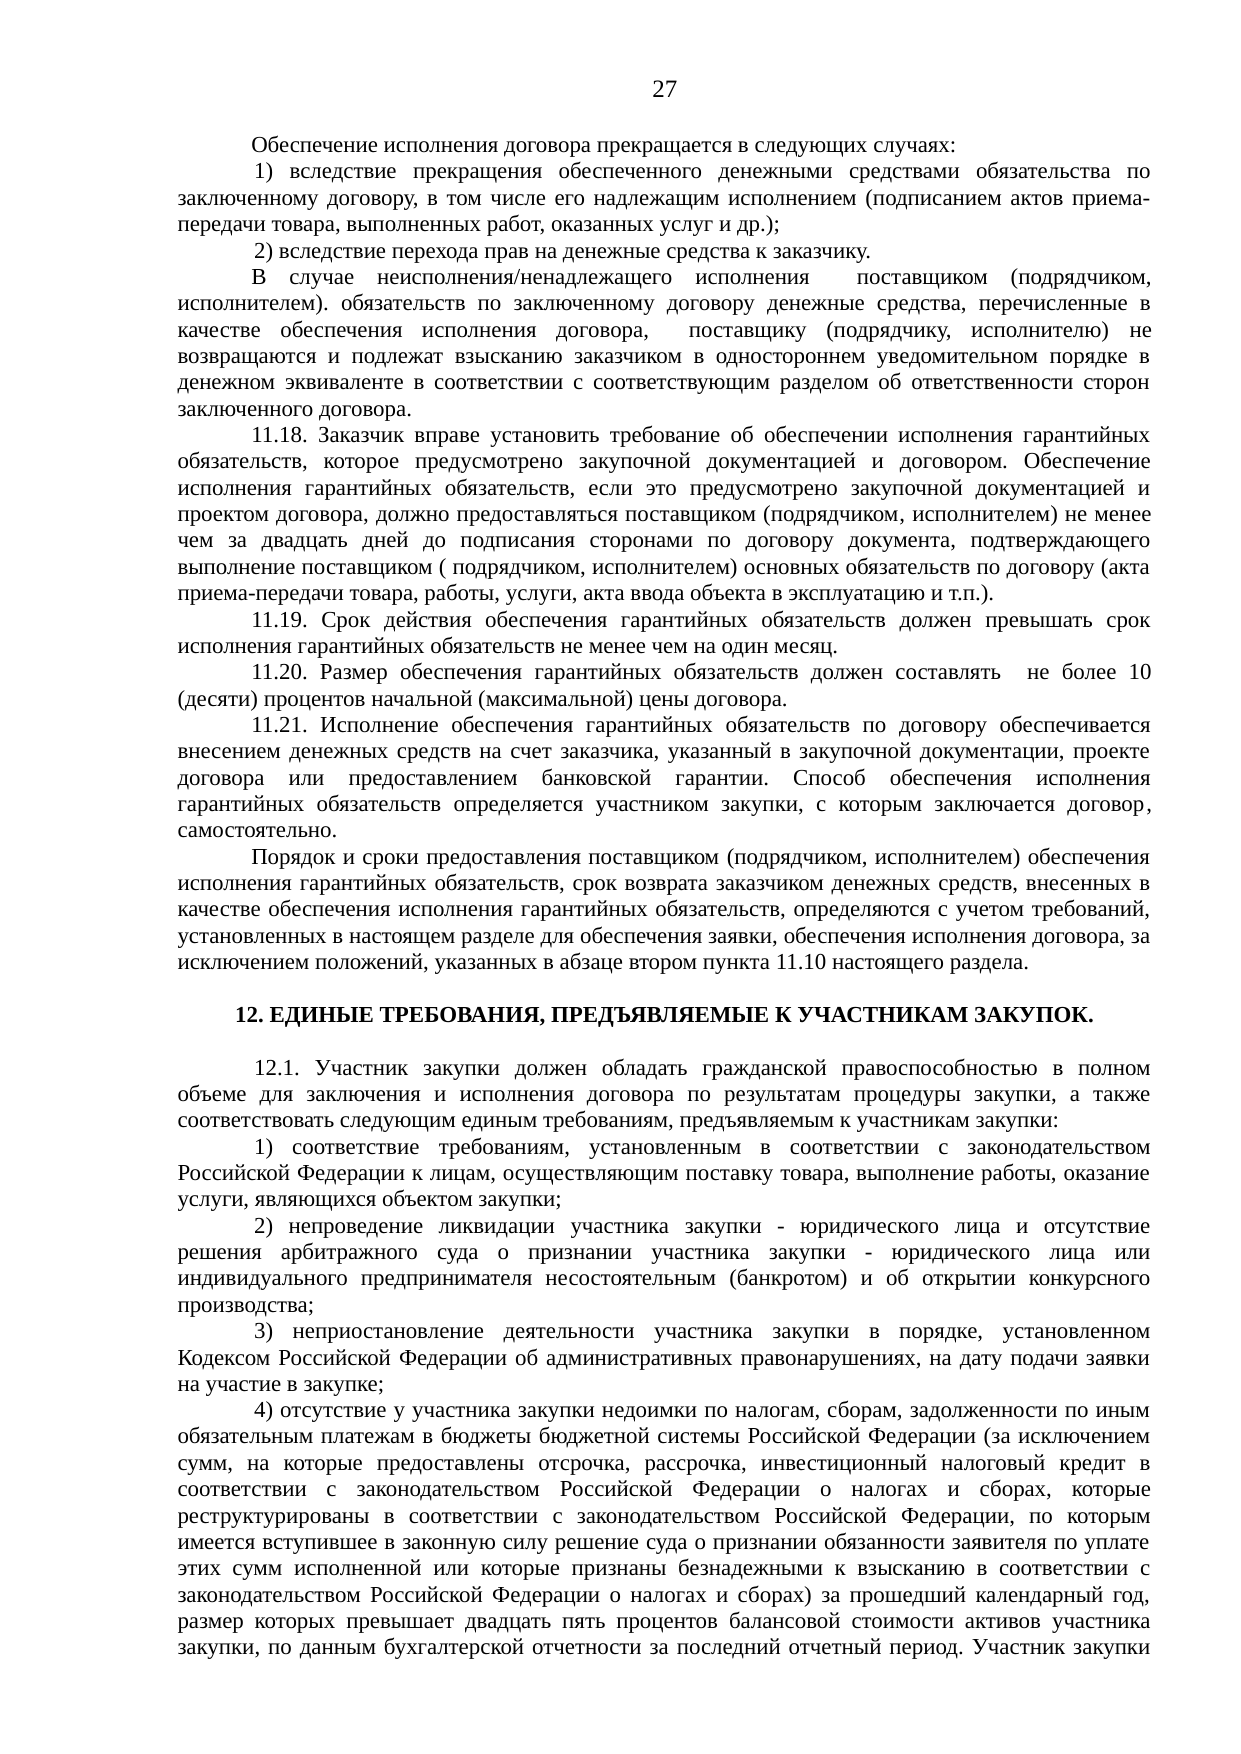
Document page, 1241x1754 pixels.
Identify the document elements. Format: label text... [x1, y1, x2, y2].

text 4) отсутствие у участника закупки недоимки по налогам, сборам, задолженности по иным обязательным платежам в бюджеты бюджетной системы Российской Федерации (за исключением сумм, на которые предоставлены отсрочка, рассрочка, инвестиционный налоговый кредит в соответствии с законодательством Российской Федерации о налогах и сборах, которые реструктурированы в соответствии с законодательством Российской Федерации, по которым имеется вступившее в законную силу решение суда о признании обязанности заявителя по уплате этих сумм исполненной или которые признаны безнадежными к взысканию в соответствии с законодательством Российской Федерации о налогах и сборах) за прошедший календарный год, размер которых превышает двадцать пять процентов балансовой стоимости активов участника закупки, по данным бухгалтерской отчетности за последний отчетный период. Участник закупки [177, 1396, 1152, 1660]
text 2) непроведение ликвидации участника закупки - юридического лица и отсутствие решения арбитражного суда о признании участника закупки - юридического лица или индивидуального предпринимателя несостоятельным (банкротом) и об открытии конкурсного производства; [177, 1212, 1152, 1317]
text В случае неисполнения/ненадлежащего исполнения поставщиком (подрядчиком, исполнителем). обязательств по заключенному договору денежные средства, перечисленные в качестве обеспечения исполнения договора, поставщику (подрядчику, исполнителю) не возвращаются и подлежат взысканию заказчиком в одностороннем уведомительном порядке в денежном эквиваленте в соответствии с соответствующим разделом об ответственности сторон заключенного договора. [177, 263, 1152, 421]
text 11.20. Размер обеспечения гарантийных обязательств должен составлять не более 10 (десяти) процентов начальной (максимальной) цены договора. [177, 658, 1152, 711]
text 12. ЕДИНЫЕ ТРЕБОВАНИЯ, ПРЕДЪЯВЛЯЕМЫЕ К УЧАСТНИКАМ ЗАКУПОК. [177, 1001, 1152, 1027]
list вследствие перехода прав на денежные средства к заказчику. [177, 237, 1152, 263]
text Обеспечение исполнения договора прекращается в следующих случаях: [177, 131, 1152, 158]
text 11.18. Заказчик вправе установить требование об обеспечении исполнения гарантийных обязательств, которое предусмотрено закупочной документацией и договором. Обеспечение исполнения гарантийных обязательств, если это предусмотрено закупочной документацией и проектом договора, должно предоставляться поставщиком (подрядчиком, исполнителем) не менее чем за двадцать дней до подписания сторонами по договору документа, подтверждающего выполнение поставщиком ( подрядчиком, исполнителем) основных обязательств по договору (акта приема-передачи товара, работы, услуги, акта ввода объекта в эксплуатацию и т.п.). [177, 421, 1152, 606]
text 1) соответствие требованиям, установленным в соответствии с законодательством Российской Федерации к лицам, осуществляющим поставку товара, выполнение работы, оказание услуги, являющихся объектом закупки; [177, 1133, 1152, 1212]
list вследствие прекращения обеспеченного денежными средствами обязательства по заключенному договору, в том числе его надлежащим исполнением (подписанием актов приема-передачи товара, выполненных работ, оказанных услуг и др.); [177, 158, 1152, 237]
text Порядок и сроки предоставления поставщиком (подрядчиком, исполнителем) обеспечения исполнения гарантийных обязательств, срок возврата заказчиком денежных средств, внесенных в качестве обеспечения исполнения гарантийных обязательств, определяются с учетом требований, установленных в настоящем разделе для обеспечения заявки, обеспечения исполнения договора, за исключением положений, указанных в абзаце втором пункта 11.10 настоящего раздела. [177, 843, 1152, 974]
text 11.21. Исполнение обеспечения гарантийных обязательств по договору обеспечивается внесением денежных средств на счет заказчика, указанный в закупочной документации, проекте договора или предоставлением банковской гарантии. Способ обеспечения исполнения гарантийных обязательств определяется участником закупки, с которым заключается договор, самостоятельно. [177, 711, 1152, 843]
text 12.1. Участник закупки должен обладать гражданской правоспособностью в полном объеме для заключения и исполнения договора по результатам процедуры закупки, а также соответствовать следующим единым требованиям, предъявляемым к участникам закупки: [177, 1054, 1152, 1133]
text 3) неприостановление деятельности участника закупки в порядке, установленном Кодексом Российской Федерации об административных правонарушениях, на дату подачи заявки на участие в закупке; [177, 1317, 1152, 1396]
text 11.19. Срок действия обеспечения гарантийных обязательств должен превышать срок исполнения гарантийных обязательств не менее чем на один месяц. [177, 606, 1152, 658]
